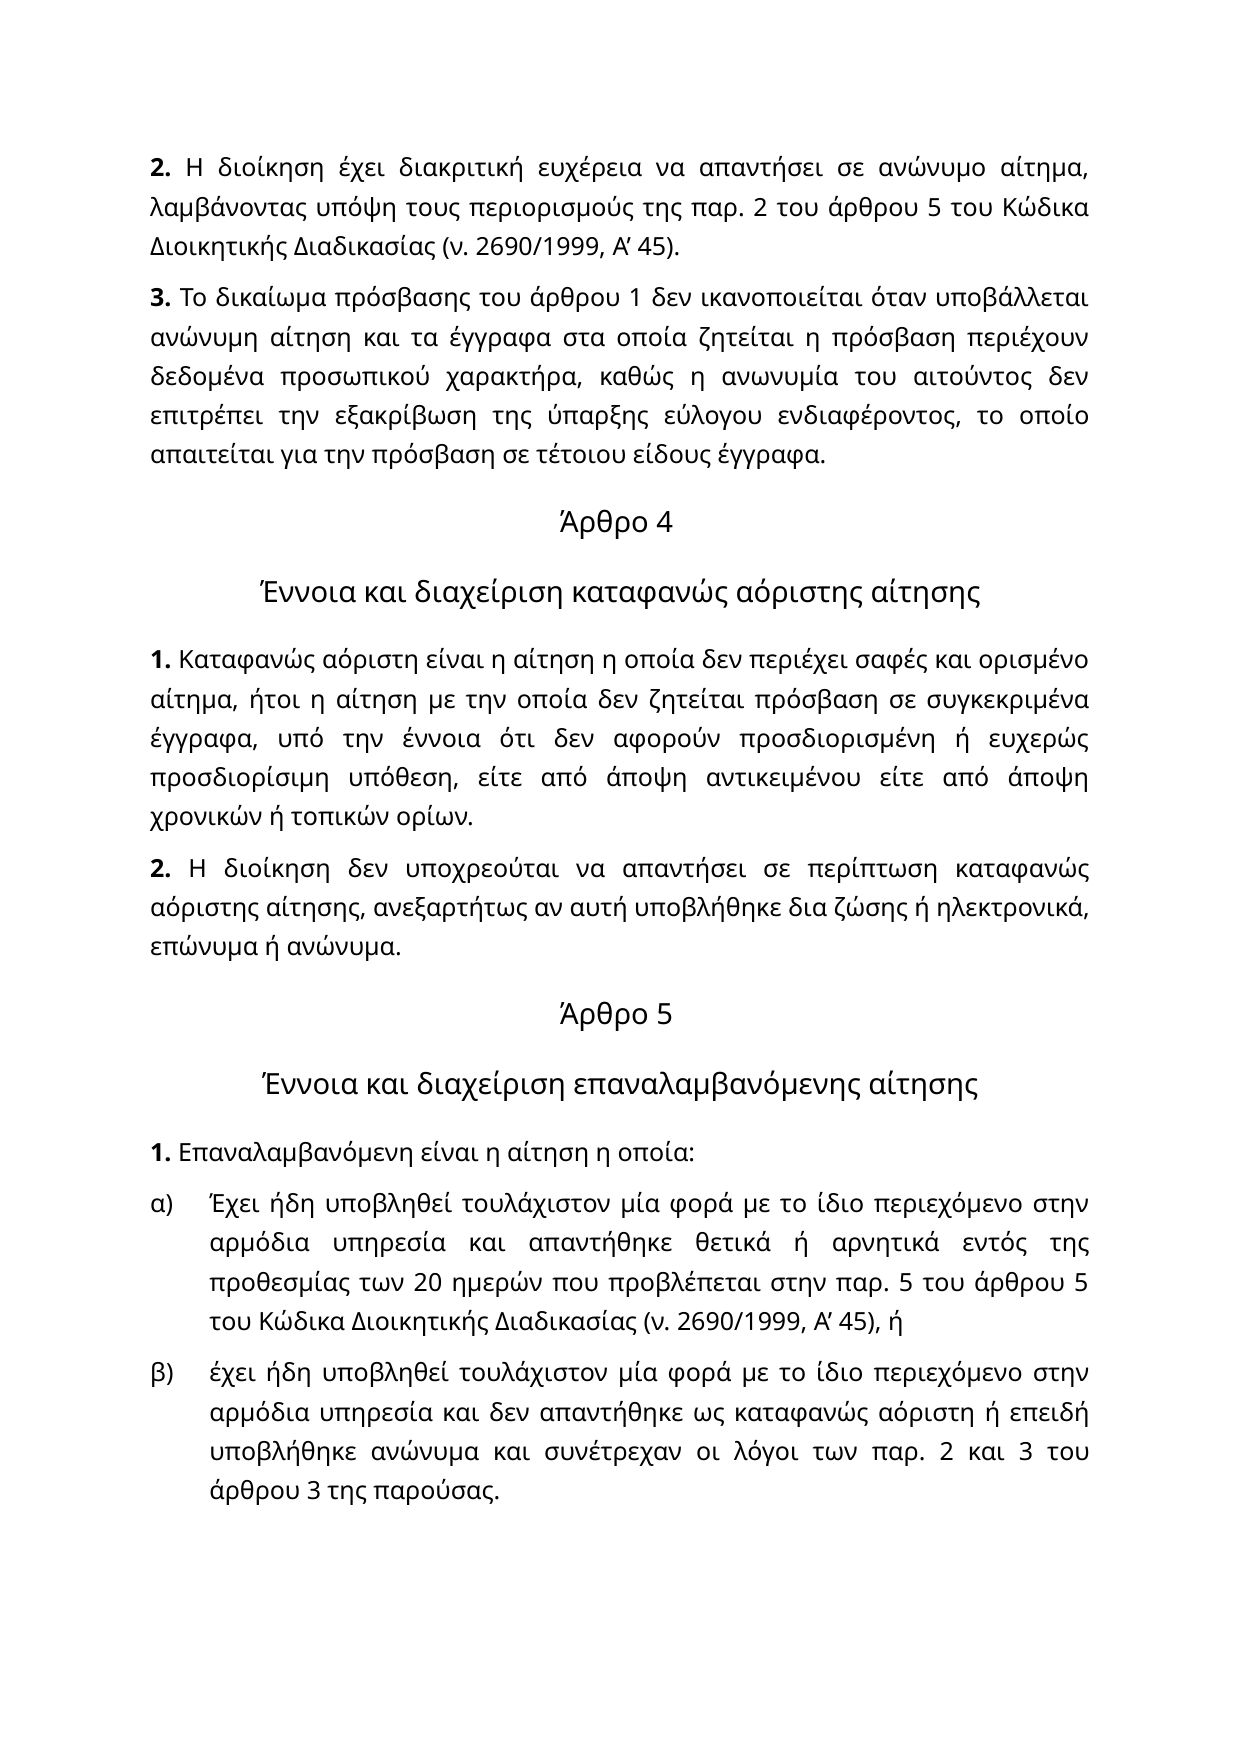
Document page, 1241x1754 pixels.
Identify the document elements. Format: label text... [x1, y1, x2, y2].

subtitle Άρθρο 5 [150, 993, 1090, 1033]
subtitle Άρθρο 4 [150, 501, 1090, 541]
text 1. Επαναλαμβανόμενη είναι η αίτηση η οποία: [150, 1134, 1090, 1168]
subtitle Έννοια και διαχείριση επαναλαμβανόμενης αίτησης [150, 1063, 1090, 1103]
text 1. Καταφανώς αόριστη είναι η αίτηση η οποία δεν περιέχει σαφές και ορισμένο αίτημα, ήτοι η αίτηση με την οποία δεν ζητείται πρόσβαση σε συγκεκριμένα έγγραφα, υπό την έννοια ότι δεν αφορούν προσδιορισμένη ή ευχερώς προσδιορίσιμη υπόθεση, είτε από άποψη αντικειμένου είτε από άποψη χρονικών ή τοπικών ορίων. [150, 642, 1090, 833]
text 2. Η διοίκηση έχει διακριτική ευχέρεια να απαντήσει σε ανώνυμο αίτημα, λαμβάνοντας υπόψη τους περιορισμούς της παρ. 2 του άρθρου 5 του Κώδικα Διοικητικής Διαδικασίας (ν. 2690/1999, Α’ 45). [150, 150, 1090, 262]
list α) Έχει ήδη υποβληθεί τουλάχιστον μία φορά με το ίδιο περιεχόμενο στην αρμόδια υπηρεσία και απαντήθηκε θετικά ή αρνητικά εντός της προθεσμίας των 20 ημερών που προβλέπεται στην παρ. 5 του άρθρου 5 του Κώδικα Διοικητικής Διαδικασίας (ν. 2690/1999, Α’ 45), ή [150, 1186, 1090, 1337]
list β) έχει ήδη υποβληθεί τουλάχιστον μία φορά με το ίδιο περιεχόμενο στην αρμόδια υπηρεσία και δεν απαντήθηκε ως καταφανώς αόριστη ή επειδή υποβλήθηκε ανώνυμα και συνέτρεχαν οι λόγοι των παρ. 2 και 3 του άρθρου 3 της παρούσας. [150, 1355, 1090, 1507]
subtitle Έννοια και διαχείριση καταφανώς αόριστης αίτησης [150, 571, 1090, 611]
text 2. Η διοίκηση δεν υποχρεούται να απαντήσει σε περίπτωση καταφανώς αόριστης αίτησης, ανεξαρτήτως αν αυτή υποβλήθηκε δια ζώσης ή ηλεκτρονικά, επώνυμα ή ανώνυμα. [150, 850, 1090, 963]
text 3. Το δικαίωμα πρόσβασης του άρθρου 1 δεν ικανοποιείται όταν υποβάλλεται ανώνυμη αίτηση και τα έγγραφα στα οποία ζητείται η πρόσβαση περιέχουν δεδομένα προσωπικού χαρακτήρα, καθώς η ανωνυμία του αιτούντος δεν επιτρέπει την εξακρίβωση της ύπαρξης εύλογου ενδιαφέροντος, το οποίο απαιτείται για την πρόσβαση σε τέτοιου είδους έγγραφα. [150, 280, 1090, 471]
